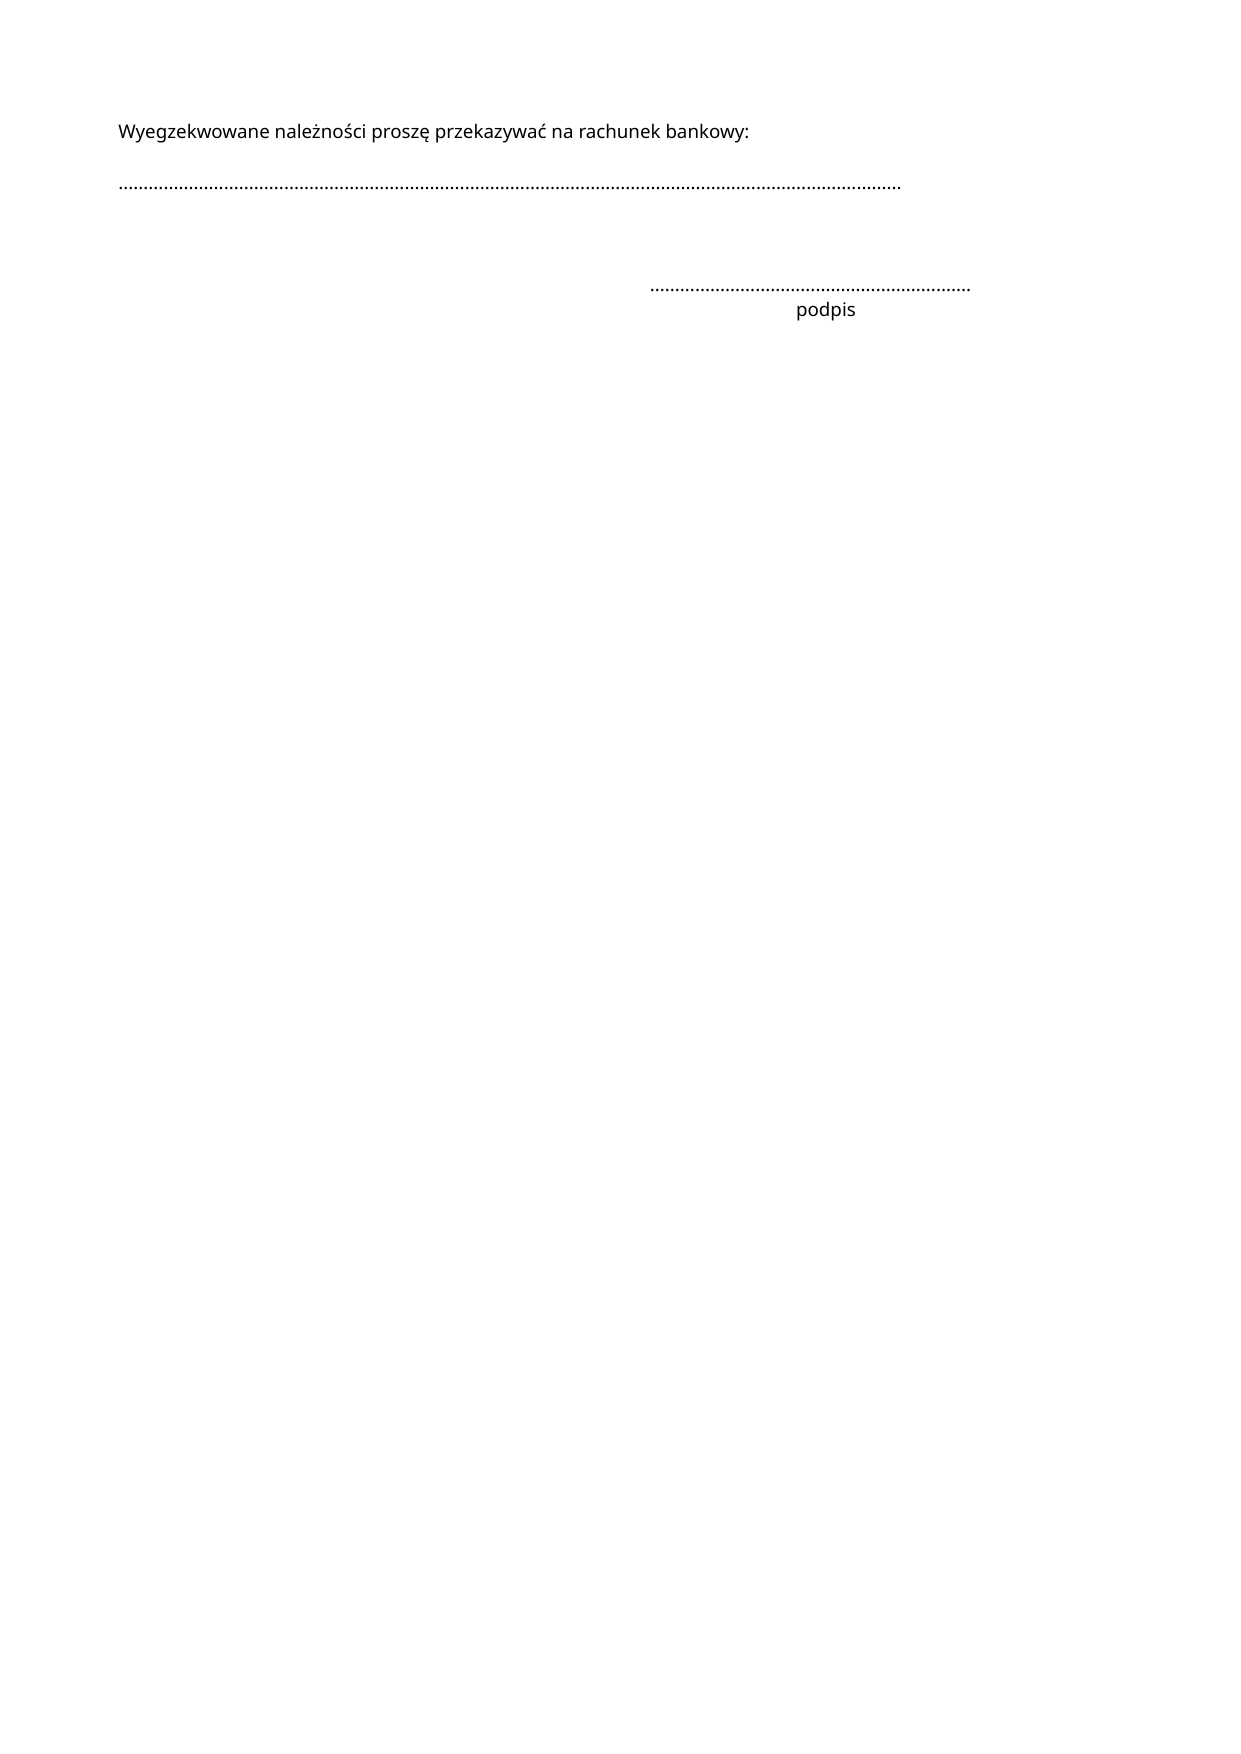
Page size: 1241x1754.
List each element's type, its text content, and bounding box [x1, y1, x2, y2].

text ............................................................................................................................................................ [118, 169, 1122, 195]
text podpis [649, 297, 1122, 322]
text Wyegzekwowane należności proszę przekazywać na rachunek bankowy: [118, 118, 1122, 144]
text ................................................................ [649, 271, 1122, 297]
